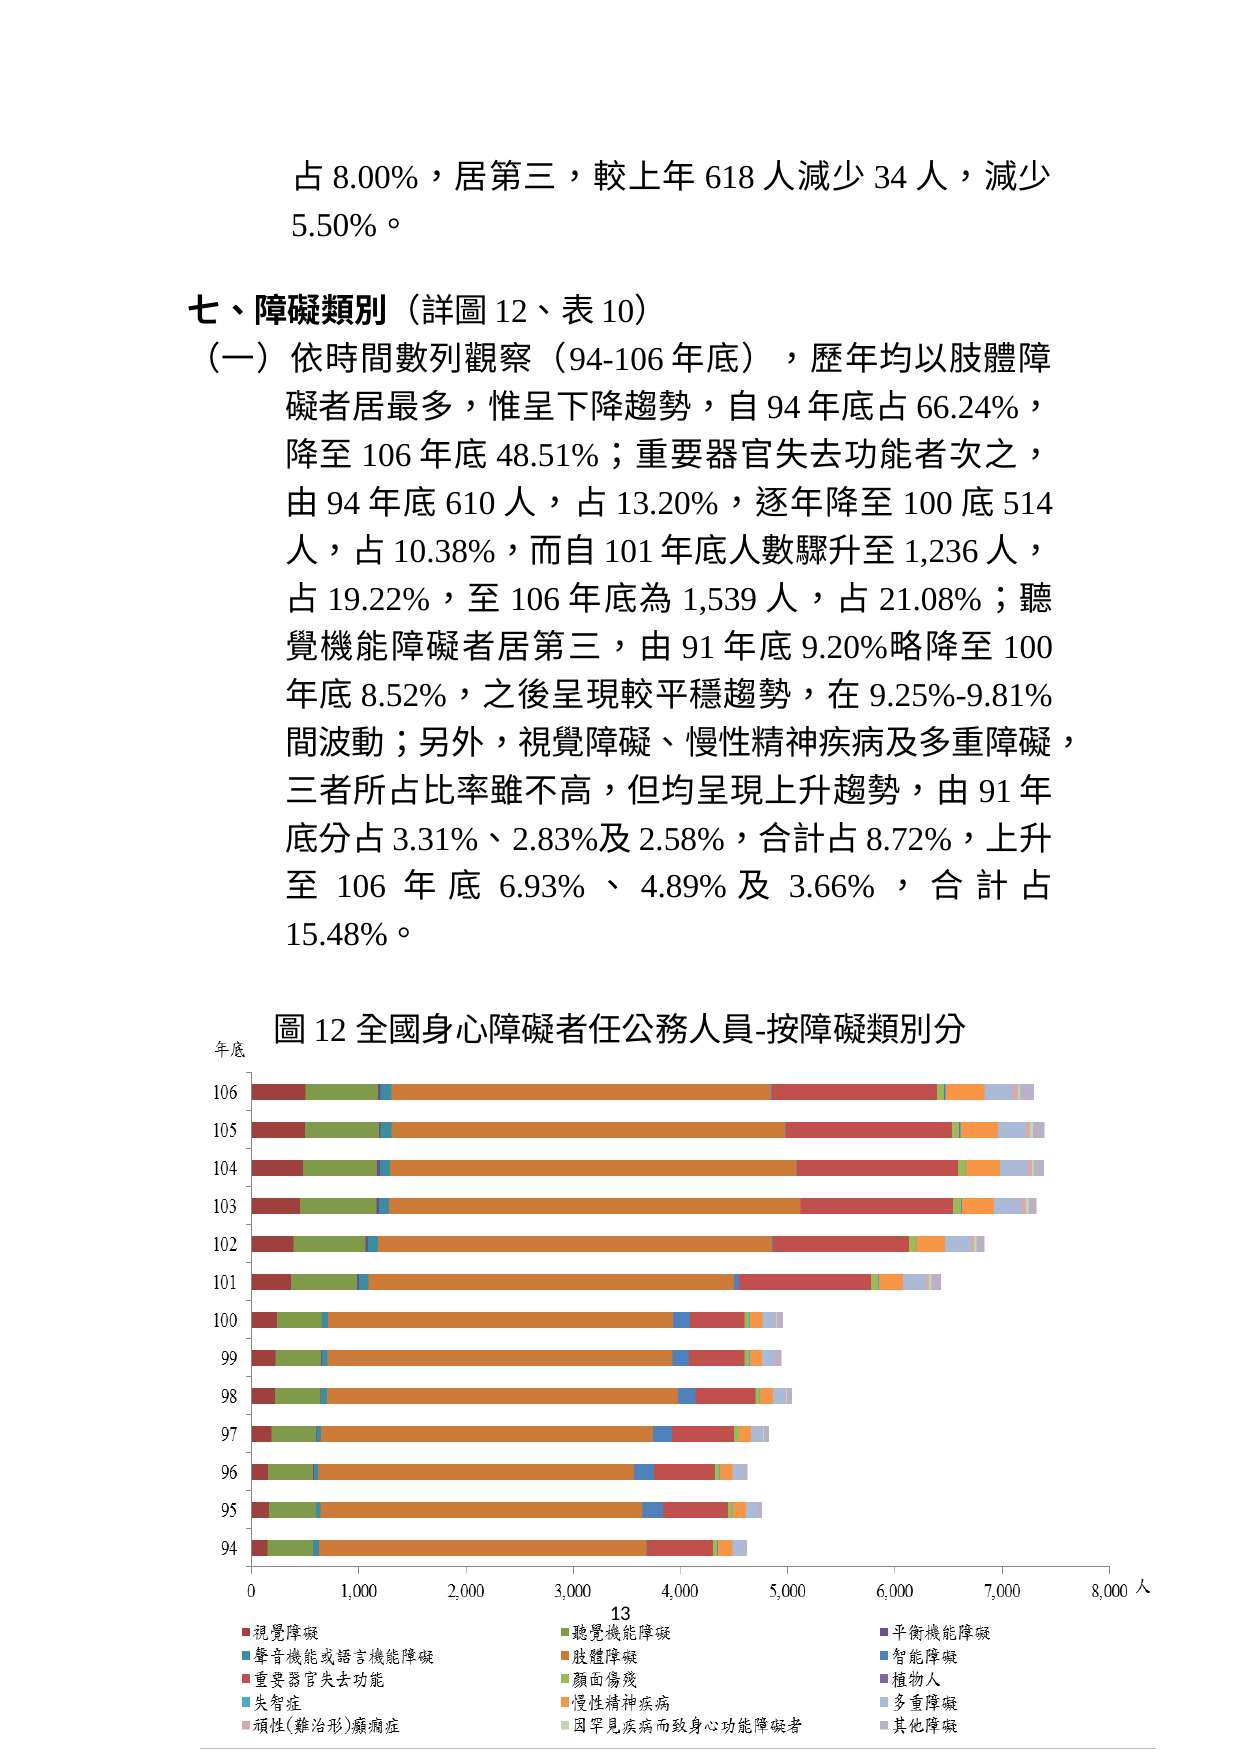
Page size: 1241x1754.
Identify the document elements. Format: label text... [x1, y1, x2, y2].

text （一）依時間數列觀察（94-106年底），歷年均以肢體障礙者居最多，惟呈下降趨勢，自94年底占66.24%，降至106年底48.51%；重要器官失去功能者次之，由94年底610人，占13.20%，逐年降至100底514人，占10.38%，而自101年底人數驟升至1,236人，占19.22%，至106年底為1,539人，占21.08%；聽覺機能障礙者居第三，由91年底9.20%略降至100年底8.52%，之後呈現較平穩趨勢，在9.25%-9.81%間波動；另外，視覺障礙、慢性精神疾病及多重障礙，三者所占比率雖不高，但均呈現上升趨勢，由91年底分占3.31%、2.83%及2.58%，合計占8.72%，上升至106年底6.93%、4.89%及3.66%，合計占15.48%。 [187, 332, 1053, 955]
text 圖12 全國身心障礙者任公務人員-按障礙類別分 [187, 1003, 1053, 1051]
picture [200, 1005, 1157, 1749]
text 七、障礙類別（詳圖12、表10） [187, 284, 1053, 332]
text 占8.00%，居第三，較上年618人減少34人，減少5.50%。 [187, 150, 1053, 246]
